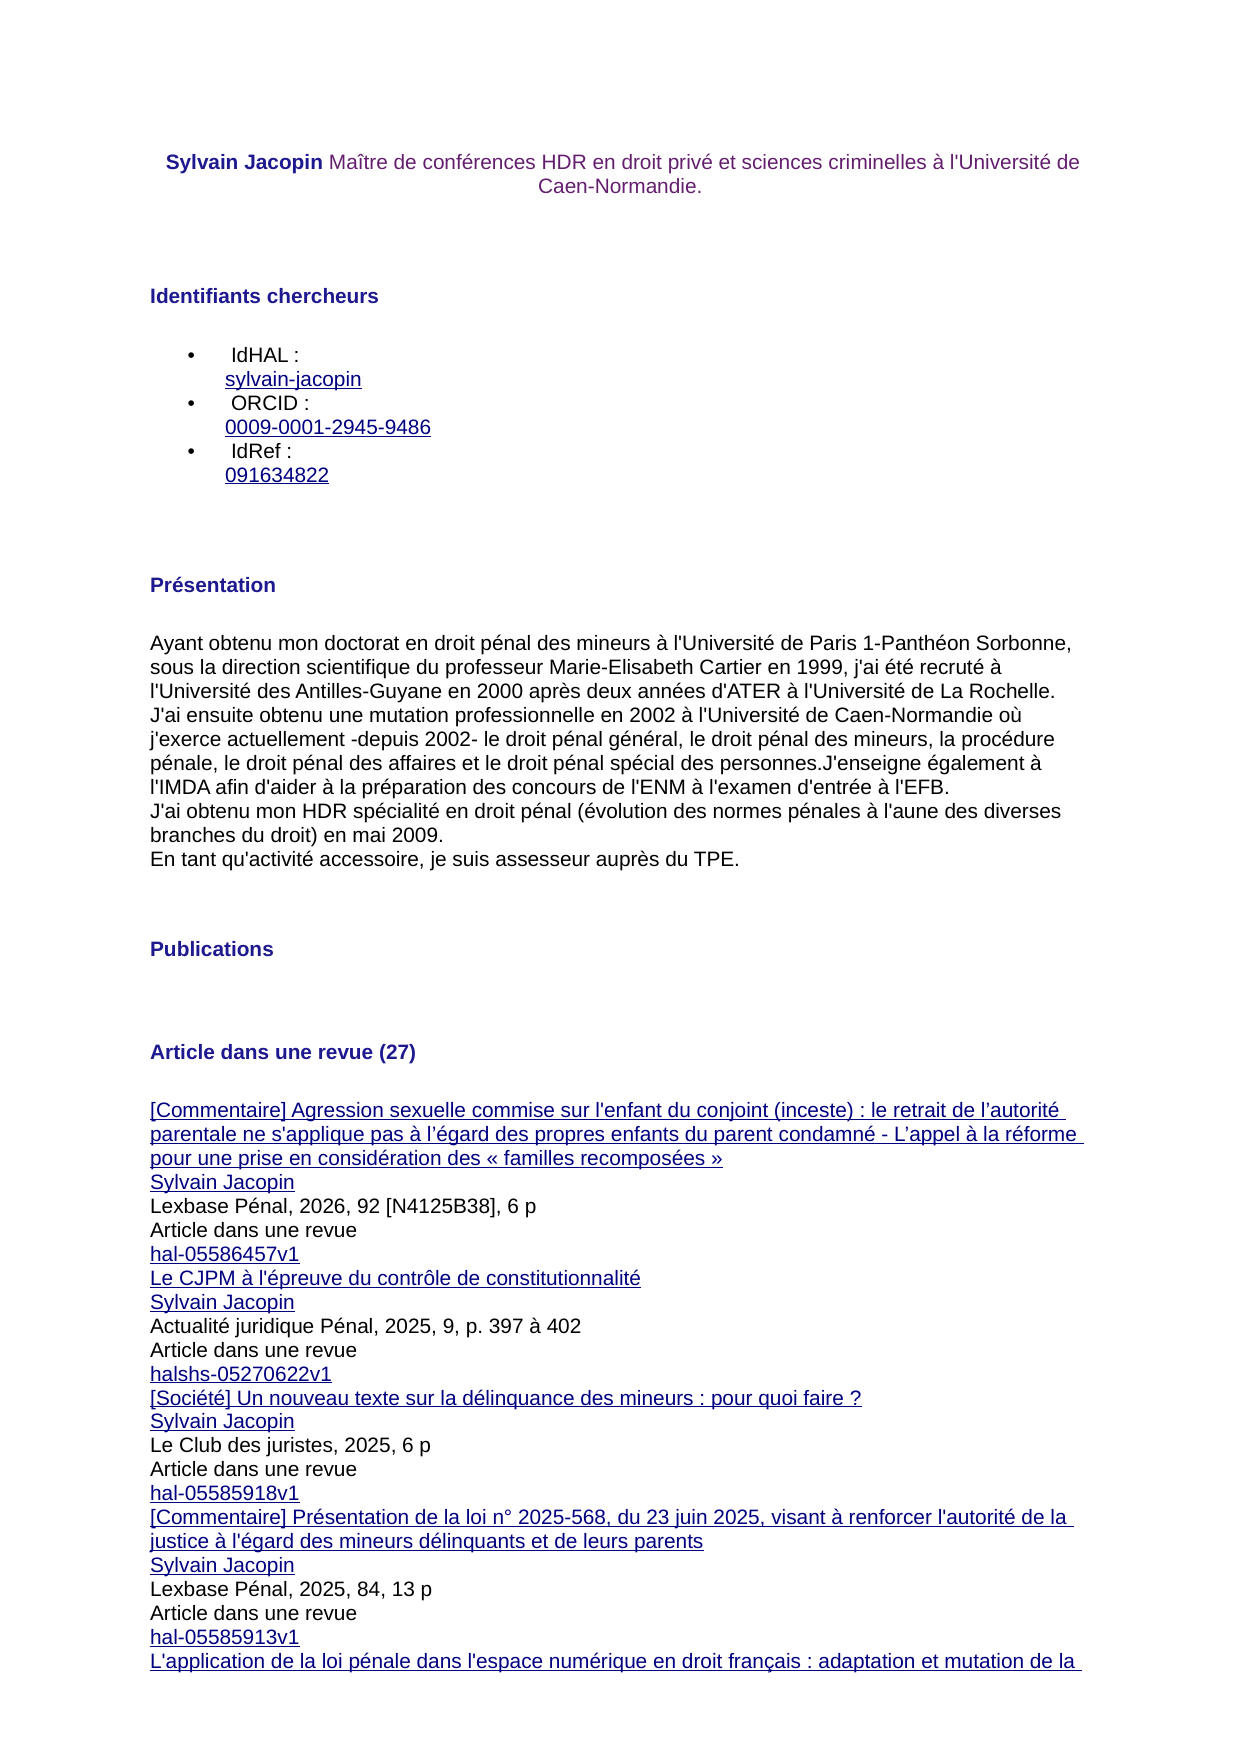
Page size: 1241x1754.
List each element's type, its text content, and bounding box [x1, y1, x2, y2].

list IdHAL : [187, 343, 1090, 367]
subtitle Publications [150, 936, 1090, 960]
list 091634822 [187, 462, 1090, 486]
table_cell Le CJPM à l'épreuve du contrôle de constitutionnalité Sylvain Jacopin Actualité juridique Pénal, 2025, 9, p. 397 à 402 Article dans une revue halshs-05270622v1 [150, 1266, 1090, 1385]
subtitle Sylvain Jacopin Maître de conférences HDR en droit privé et sciences criminelles à l'Université de Caen-Normandie. [150, 150, 1090, 198]
list ORCID : [187, 391, 1090, 414]
subtitle Présentation [150, 573, 1090, 597]
subtitle Identifiants chercheurs [150, 284, 1090, 308]
list IdRef : [187, 438, 1090, 462]
list 0009-0001-2945-9486 [187, 414, 1090, 438]
text J'ai obtenu mon HDR spécialité en droit pénal (évolution des normes pénales à l'aune des diverses branches du droit) en mai 2009. [150, 799, 1090, 847]
text Ayant obtenu mon doctorat en droit pénal des mineurs à l'Université de Paris 1-Panthéon Sorbonne, sous la direction scientifique du professeur Marie-Elisabeth Cartier en 1999, j'ai été recruté à l'Université des Antilles-Guyane en 2000 après deux années d'ATER à l'Université de La Rochelle. [150, 631, 1090, 703]
list sylvain-jacopin [187, 367, 1090, 391]
table_header [Commentaire] Agression sexuelle commise sur l'enfant du conjoint (inceste) : le retrait de l’autorité parentale ne s'applique pas à l’égard des propres enfants du parent condamné - L’appel à la réforme pour une prise en considération des « familles recomposées » Sylvain Jacopin Lexbase Pénal, 2026, 92 [N4125B38], 6 p Article dans une revue hal-05586457v1 [150, 1098, 1090, 1266]
table_cell [Société] Un nouveau texte sur la délinquance des mineurs : pour quoi faire ? Sylvain Jacopin Le Club des juristes, 2025, 6 p Article dans une revue hal-05585918v1 [150, 1385, 1090, 1505]
table_cell L'application de la loi pénale dans l'espace numérique en droit français : adaptation et mutation de la [150, 1649, 1090, 1673]
text En tant qu'activité accessoire, je suis assesseur auprès du TPE. [150, 847, 1090, 871]
subtitle Article dans une revue (27) [150, 1039, 1090, 1063]
text J'ai ensuite obtenu une mutation professionnelle en 2002 à l'Université de Caen-Normandie où j'exerce actuellement -depuis 2002- le droit pénal général, le droit pénal des mineurs, la procédure pénale, le droit pénal des affaires et le droit pénal spécial des personnes.J'enseigne également à l'IMDA afin d'aider à la préparation des concours de l'ENM à l'examen d'entrée à l'EFB. [150, 703, 1090, 799]
table_cell [Commentaire] Présentation de la loi n° 2025-568, du 23 juin 2025, visant à renforcer l'autorité de la justice à l'égard des mineurs délinquants et de leurs parents Sylvain Jacopin Lexbase Pénal, 2025, 84, 13 p Article dans une revue hal-05585913v1 [150, 1505, 1090, 1649]
